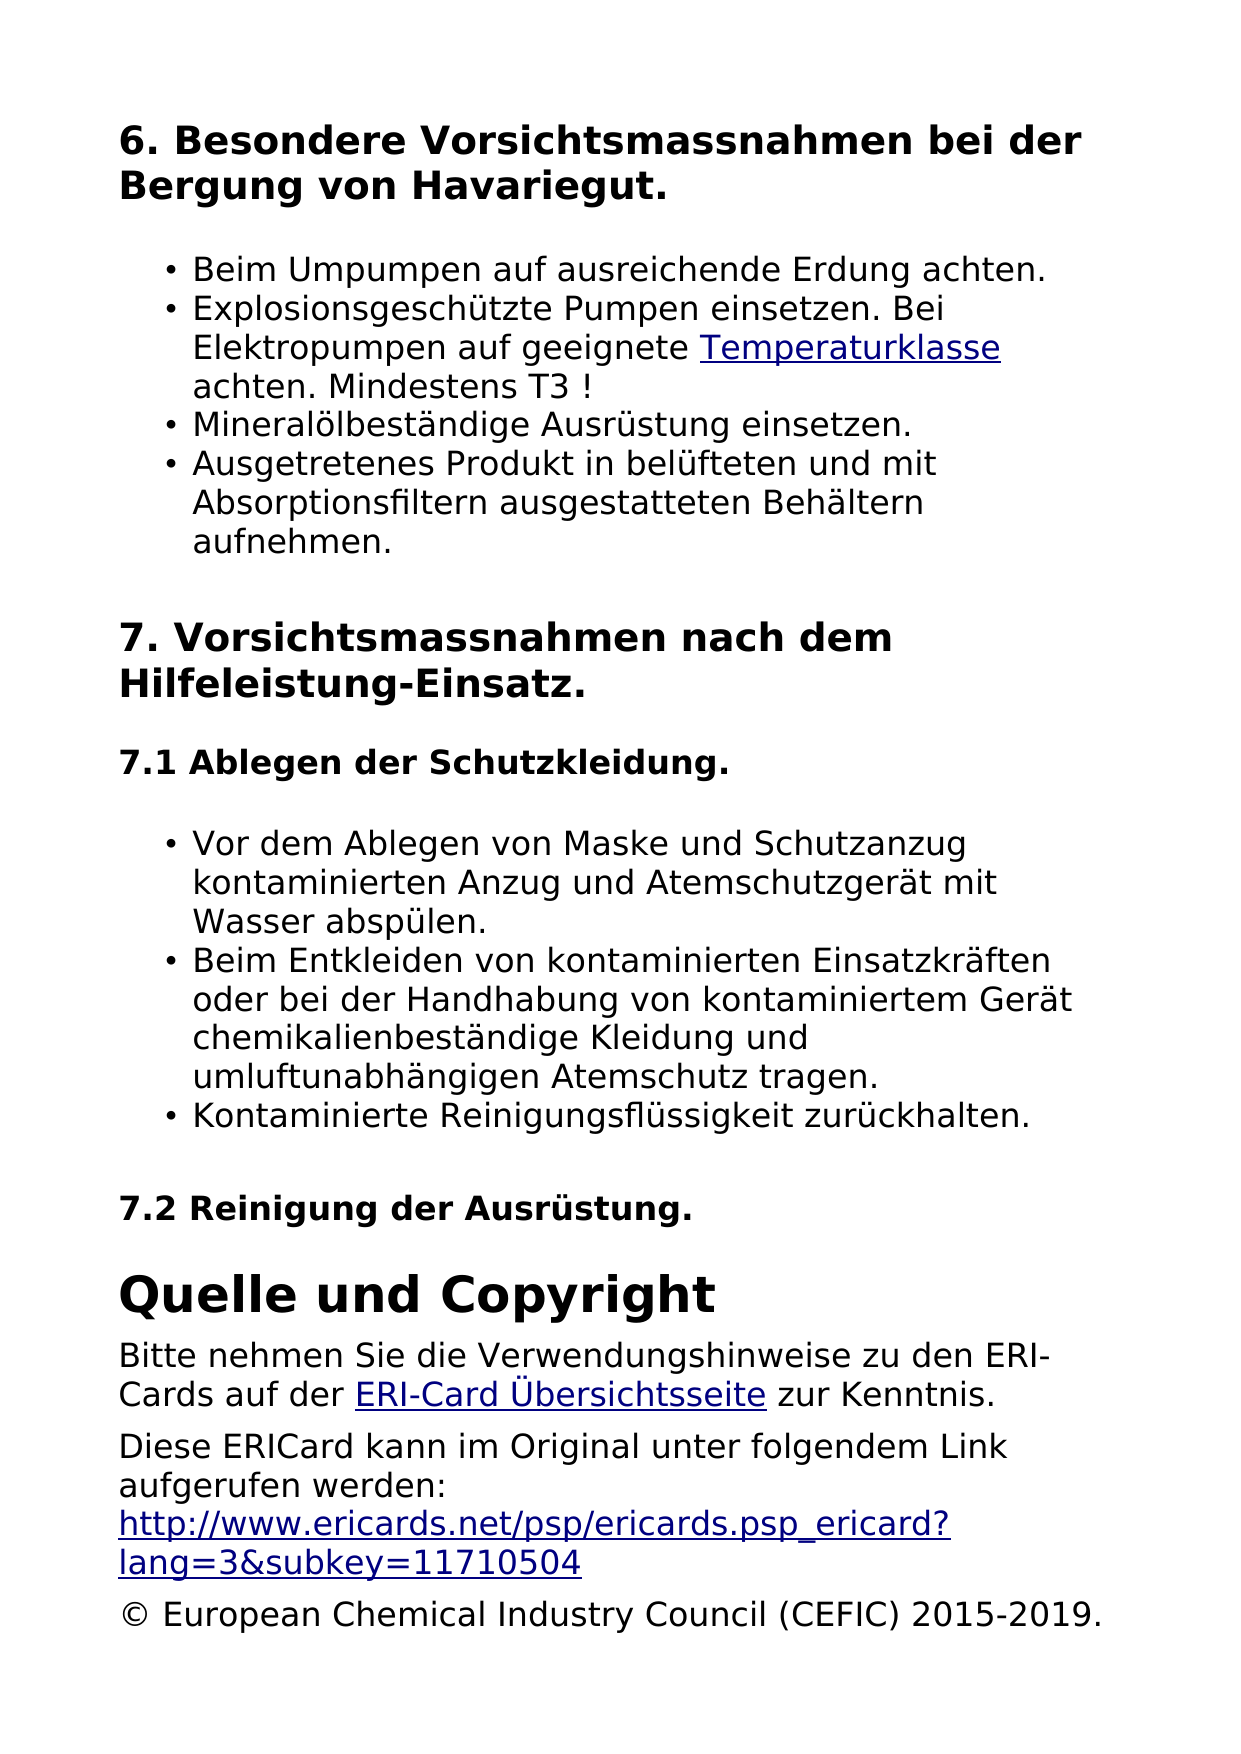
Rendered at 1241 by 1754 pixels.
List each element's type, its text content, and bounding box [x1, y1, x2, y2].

list Explosionsgeschützte Pumpen einsetzen. Bei Elektropumpen auf geeignete Temperaturklasse achten. Mindestens T3 ! [177, 289, 1122, 406]
text Bitte nehmen Sie die Verwendungshinweise zu den ERI-Cards auf der ERI-Card Übersichtsseite zur Kenntnis. [118, 1337, 1122, 1415]
subtitle 7. Vorsichtsmassnahmen nach dem Hilfeleistung-Einsatz. [118, 616, 1122, 706]
text Diese ERICard kann im Original unter folgendem Link aufgerufen werden: http://www.ericards.net/psp/ericards.psp_ericard?lang=3&subkey=11710504 [118, 1427, 1122, 1583]
list Ausgetretenes Produkt in belüfteten und mit Absorptionsfiltern ausgestatteten Behältern aufnehmen. [177, 445, 1122, 561]
list Mineralölbeständige Ausrüstung einsetzen. [177, 406, 1122, 445]
text © European Chemical Industry Council (CEFIC) 2015-2019. [118, 1595, 1122, 1634]
subtitle 7.1 Ablegen der Schutzkleidung. [118, 744, 1122, 783]
list Beim Umpumpen auf ausreichende Erdung achten. [177, 251, 1122, 289]
subtitle Quelle und Copyright [118, 1266, 1122, 1324]
list Vor dem Ablegen von Maske und Schutzanzug kontaminierten Anzug und Atemschutzgerät mit Wasser abspülen. [177, 824, 1122, 941]
list Beim Entkleiden von kontaminierten Einsatzkräften oder bei der Handhabung von kontaminiertem Gerät chemikalienbeständige Kleidung und umluftunabhängigen Atemschutz tragen. [177, 941, 1122, 1097]
subtitle 6. Besondere Vorsichtsmassnahmen bei der Bergung von Havariegut. [118, 118, 1122, 208]
list Kontaminierte Reinigungsflüssigkeit zurückhalten. [177, 1097, 1122, 1135]
subtitle 7.2 Reinigung der Ausrüstung. [118, 1190, 1122, 1229]
